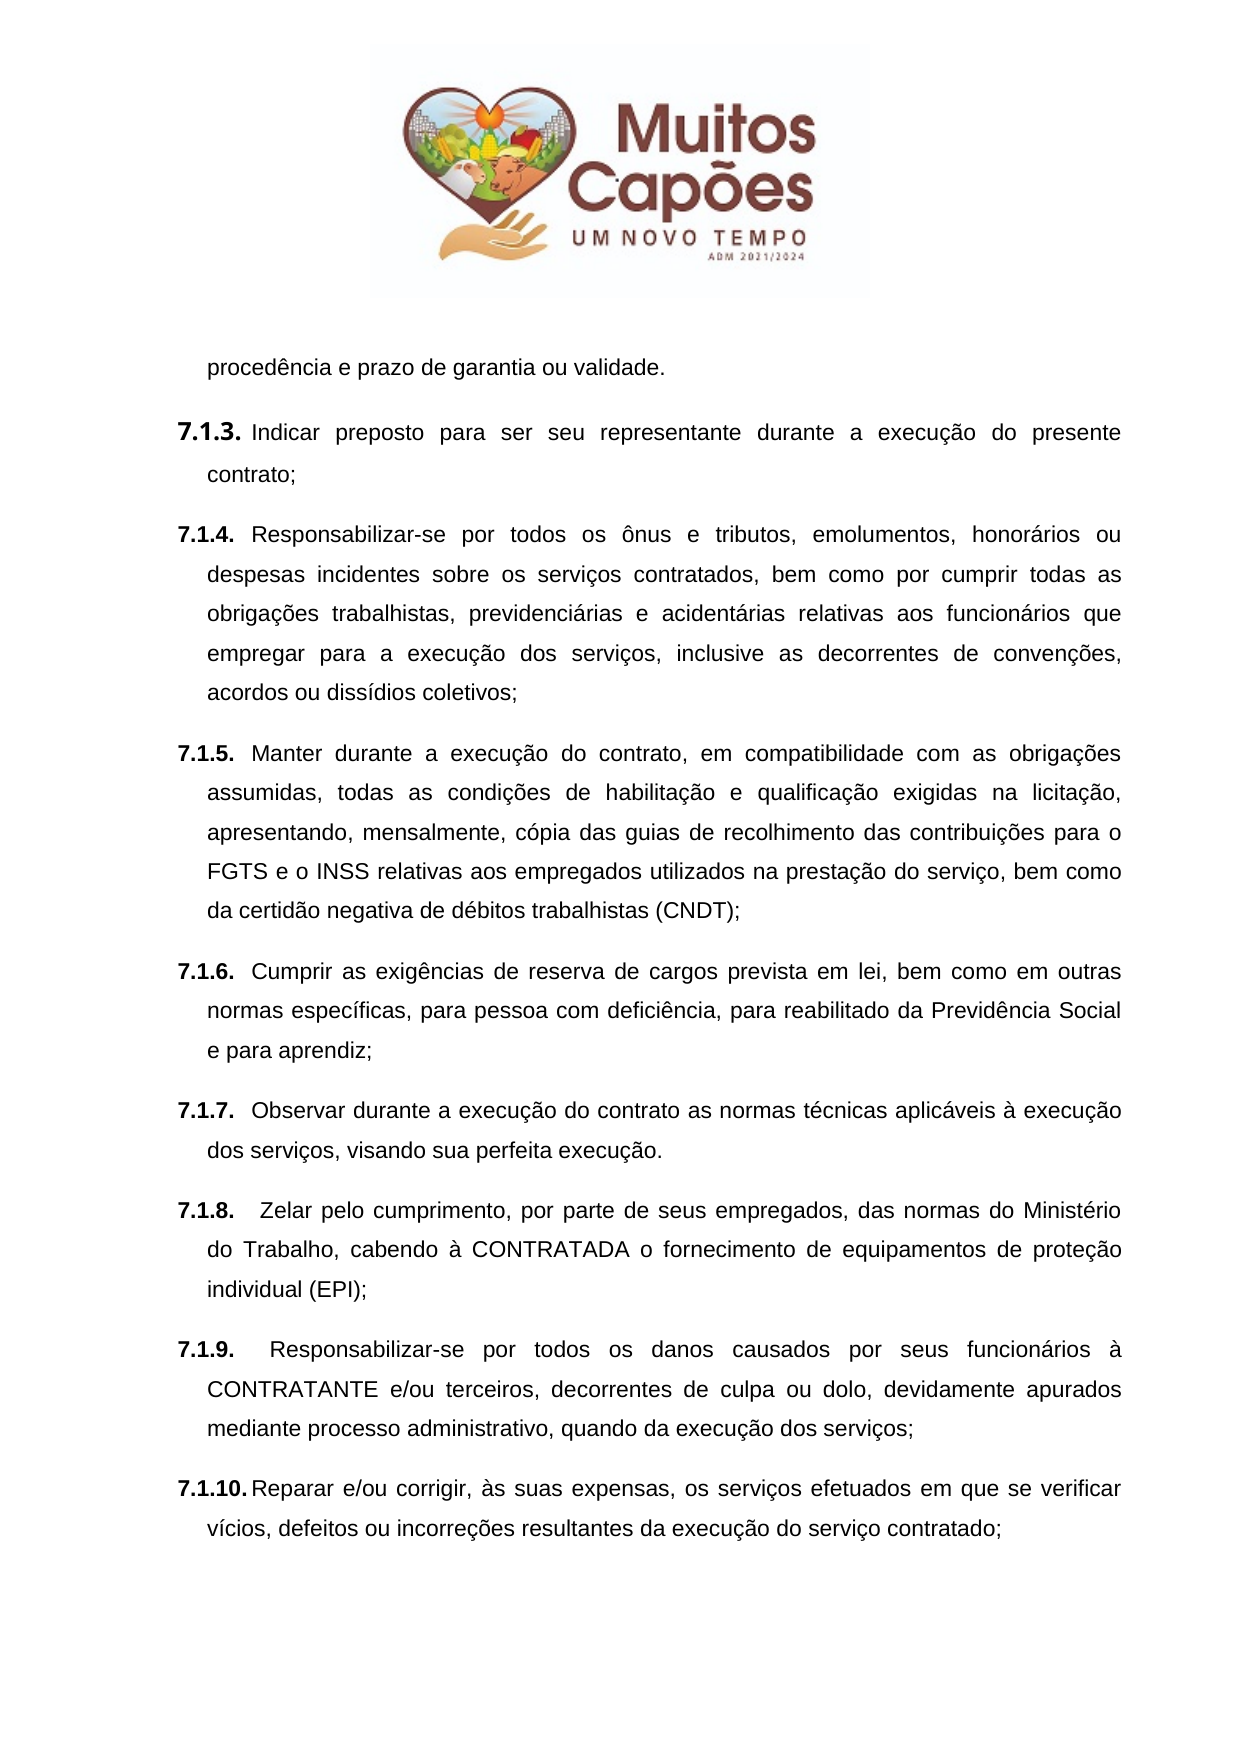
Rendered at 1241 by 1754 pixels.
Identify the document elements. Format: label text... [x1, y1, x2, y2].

picture [370, 44, 870, 298]
list Zelar pelo cumprimento, por parte de seus empregados, das normas do Ministério do Trabalho, cabendo à CONTRATADA o fornecimento de equipamentos de proteção individual (EPI); [177, 1197, 1122, 1302]
list procedência e prazo de garantia ou validade. [177, 353, 1122, 380]
list Reparar e/ou corrigir, às suas expensas, os serviços efetuados em que se verificar vícios, defeitos ou incorreções resultantes da execução do serviço contratado; [177, 1475, 1122, 1541]
list Responsabilizar-se por todos os danos causados por seus funcionários à CONTRATANTE e/ou terceiros, decorrentes de culpa ou dolo, devidamente apurados mediante processo administrativo, quando da execução dos serviços; [177, 1336, 1122, 1441]
list Responsabilizar-se por todos os ônus e tributos, emolumentos, honorários ou despesas incidentes sobre os serviços contratados, bem como por cumprir todas as obrigações trabalhistas, previdenciárias e acidentárias relativas aos funcionários que empregar para a execução dos serviços, inclusive as decorrentes de convenções, acordos ou dissídios coletivos; [177, 521, 1122, 706]
list Cumprir as exigências de reserva de cargos prevista em lei, bem como em outras normas específicas, para pessoa com deficiência, para reabilitado da Previdência Social e para aprendiz; [177, 958, 1122, 1063]
list Manter durante a execução do contrato, em compatibilidade com as obrigações assumidas, todas as condições de habilitação e qualificação exigidas na licitação, apresentando, mensalmente, cópia das guias de recolhimento das contribuições para o FGTS e o INSS relativas aos empregados utilizados na prestação do serviço, bem como da certidão negativa de débitos trabalhistas (CNDT); [177, 739, 1122, 924]
list Observar durante a execução do contrato as normas técnicas aplicáveis à execução dos serviços, visando sua perfeita execução. [177, 1097, 1122, 1163]
list Indicar preposto para ser seu representante durante a execução do presente contrato; [177, 414, 1122, 487]
